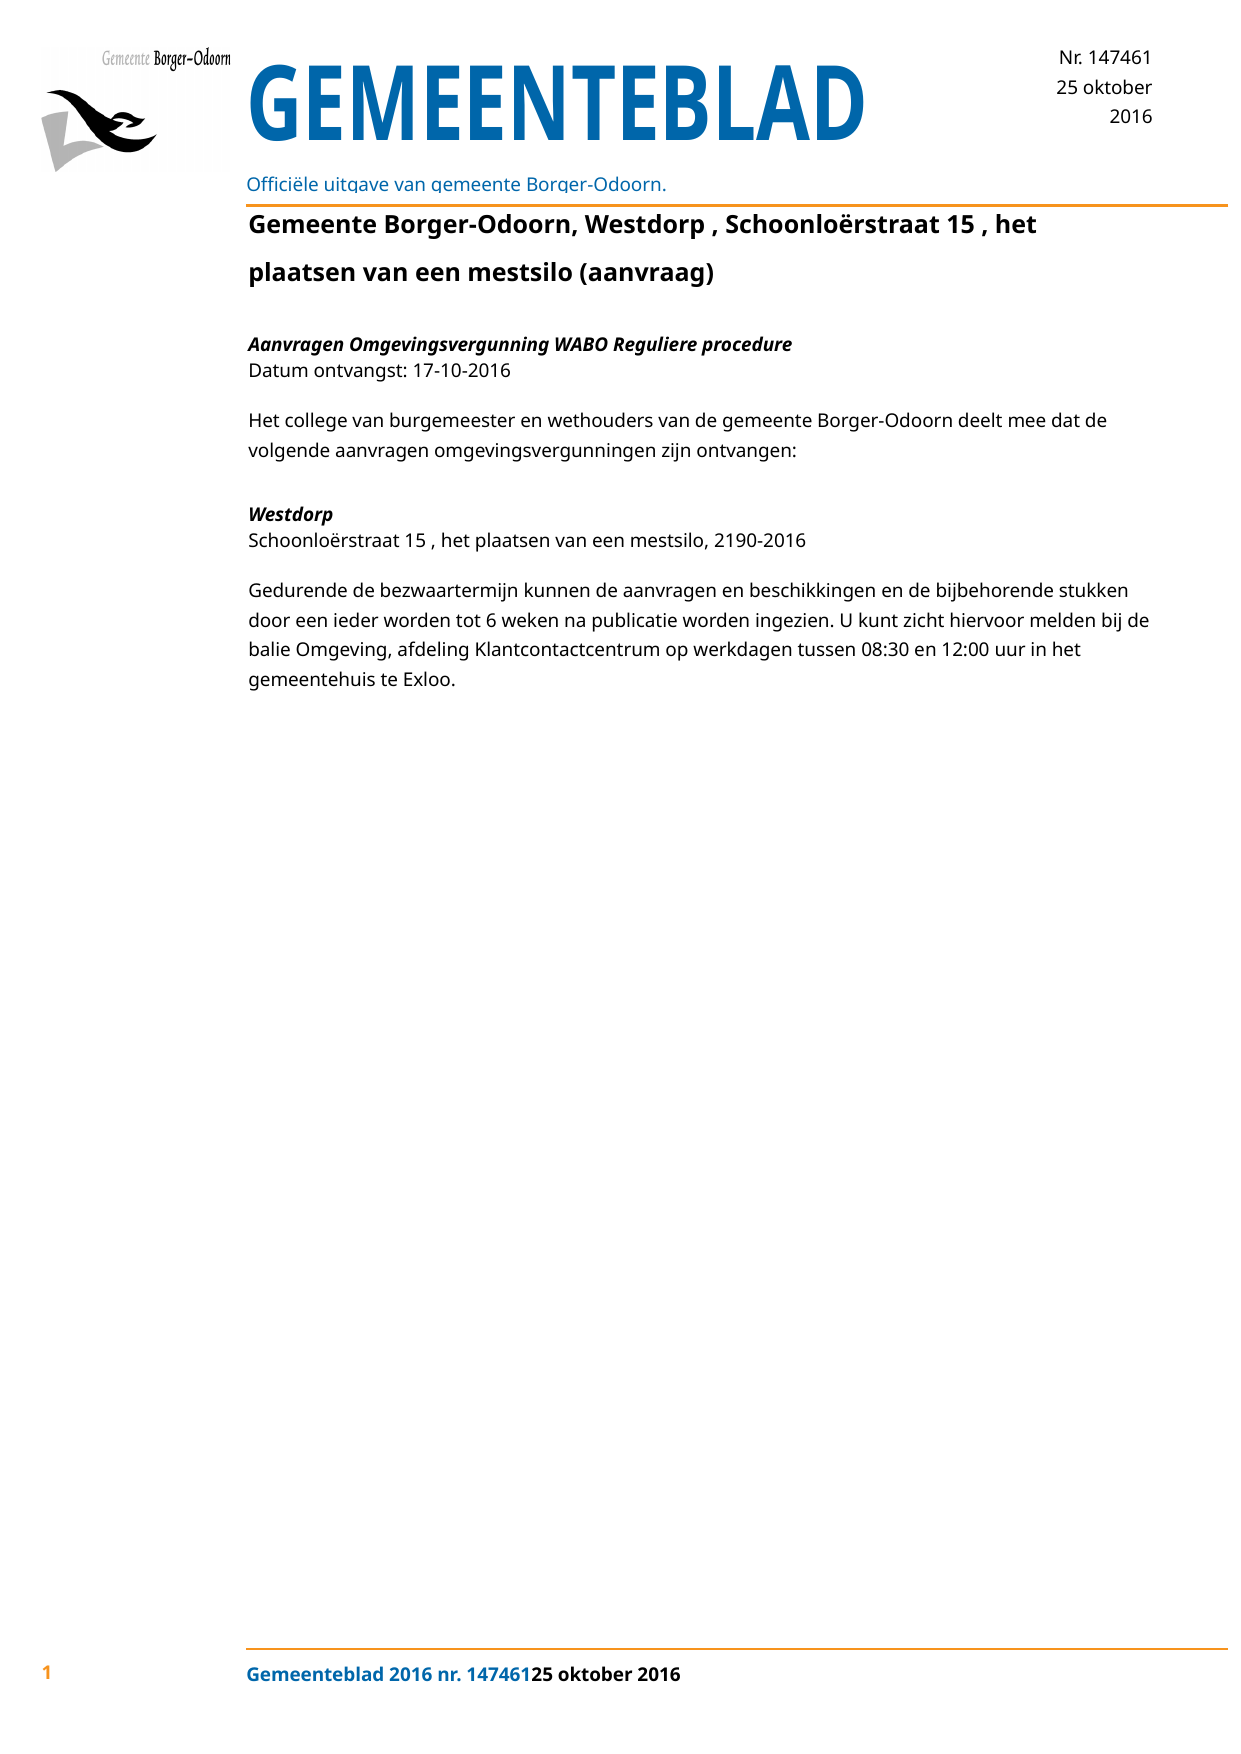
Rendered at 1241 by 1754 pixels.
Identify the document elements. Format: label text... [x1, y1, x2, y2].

picture [41, 47, 231, 172]
text Gemeente Borger-Odoorn, Westdorp , Schoonloërstraat 15 , het plaatsen van een mestsilo (aanvraag) [248, 207, 1152, 288]
text Schoonloërstraat 15 , het plaatsen van een mestsilo, 2190-2016 [248, 527, 1152, 553]
text Westdorp [248, 501, 1152, 527]
text Gedurende de bezwaartermijn kunnen de aanvragen en beschikkingen en de bijbehorende stukken door een ieder worden tot 6 weken na publicatie worden ingezien. U kunt zicht hiervoor melden bij de balie Omgeving, afdeling Klantcontactcentrum op werkdagen tussen 08:30 en 12:00 uur in het gemeentehuis te Exloo. [248, 577, 1152, 692]
text Het college van burgemeester en wethouders van de gemeente Borger-Odoorn deelt mee dat de volgende aanvragen omgevingsvergunningen zijn ontvangen: [248, 408, 1152, 463]
text Aanvragen Omgevingsvergunning WABO Reguliere procedure [248, 331, 1152, 357]
text Datum ontvangst: 17-10-2016 [248, 357, 1152, 383]
